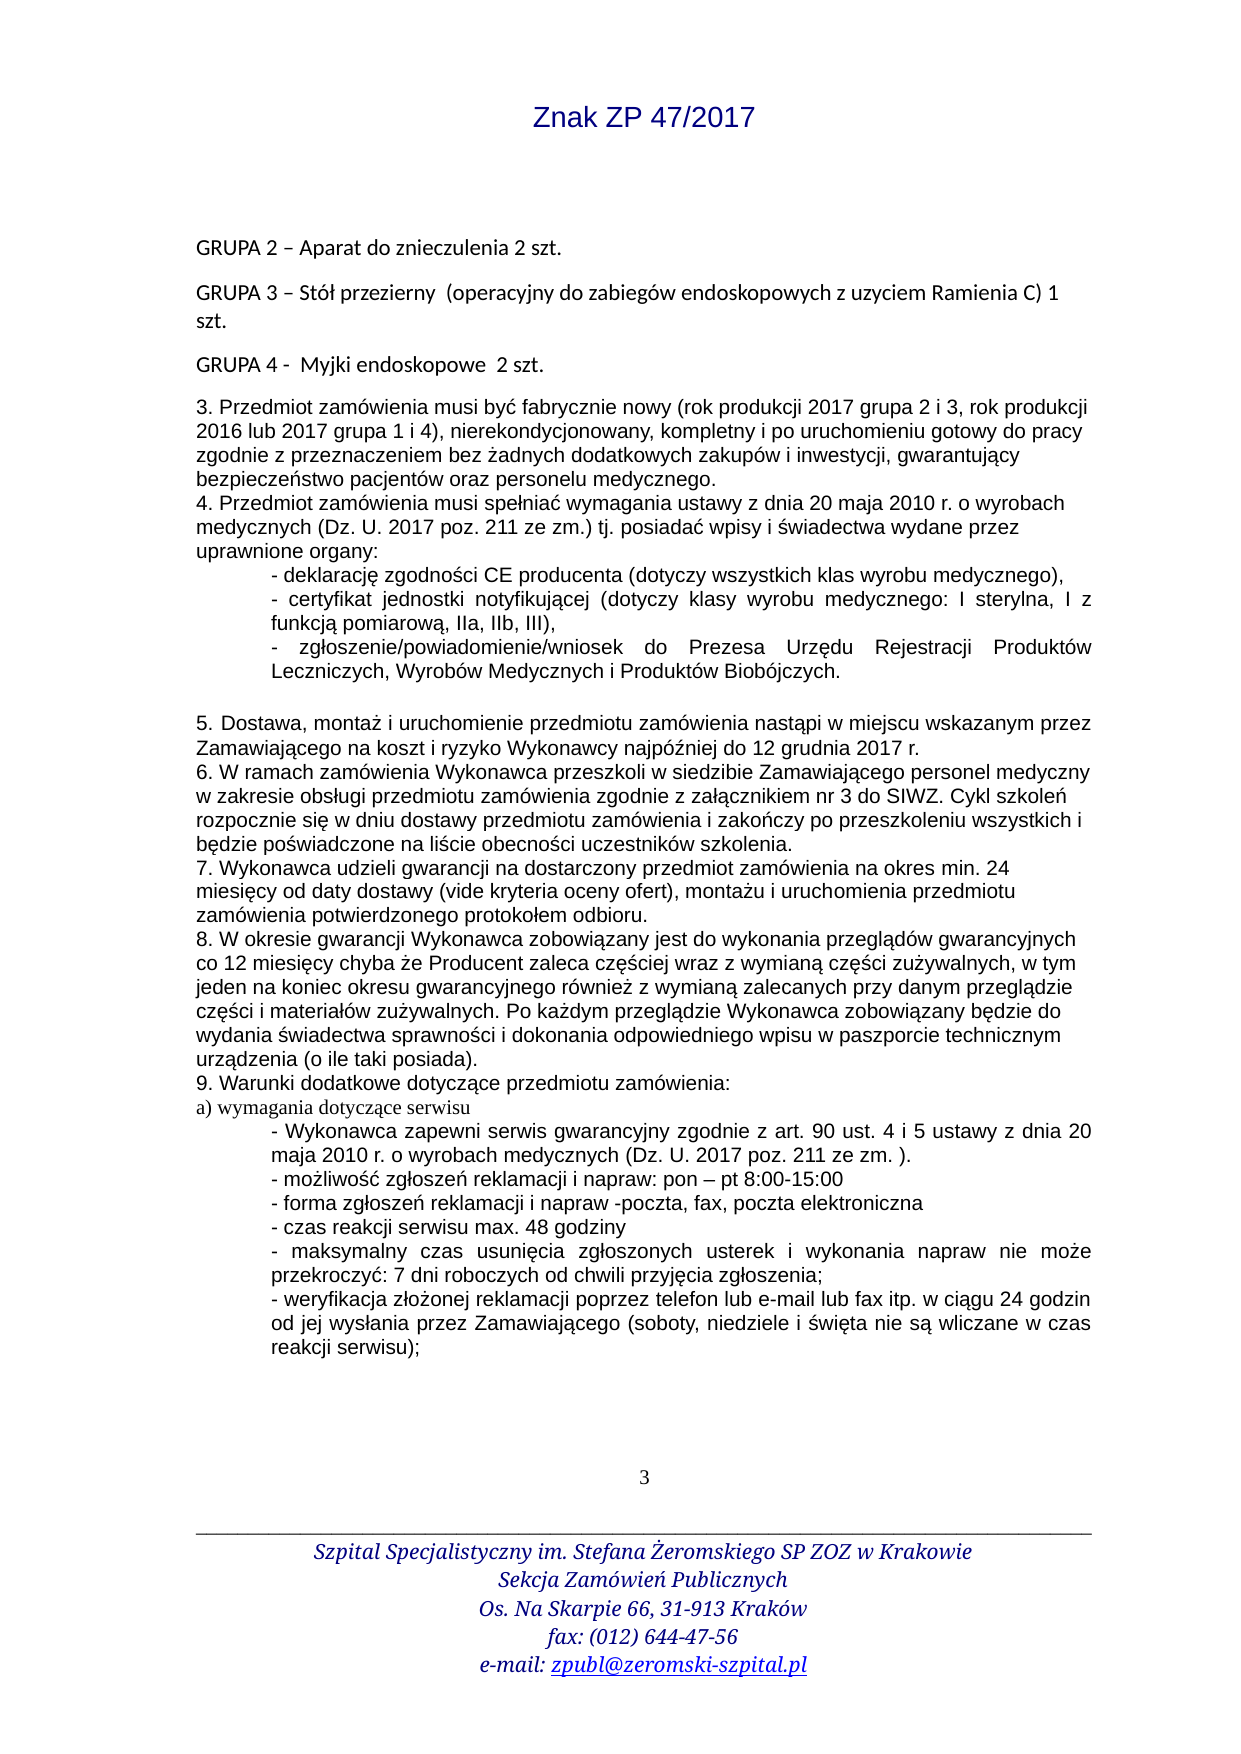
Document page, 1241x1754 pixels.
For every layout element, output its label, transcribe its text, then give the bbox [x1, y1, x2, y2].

text 9. Warunki dodatkowe dotyczące przedmiotu zamówienia: [196, 1071, 1093, 1095]
text 4. Przedmiot zamówienia musi spełniać wymagania ustawy z dnia 20 maja 2010 r. o wyrobach medycznych (Dz. U. 2017 poz. 211 ze zm.) tj. posiadać wpisy i świadectwa wydane przez uprawnione organy: [196, 491, 1093, 563]
text 6. W ramach zamówienia Wykonawca przeszkoli w siedzibie Zamawiającego personel medyczny w zakresie obsługi przedmiotu zamówienia zgodnie z załącznikiem nr 3 do SIWZ. Cykl szkoleń rozpocznie się w dniu dostawy przedmiotu zamówienia i zakończy po przeszkoleniu wszystkich i będzie poświadczone na liście obecności uczestników szkolenia. [196, 759, 1093, 855]
list - weryfikacja złożonej reklamacji poprzez telefon lub e-mail lub fax itp. w ciągu 24 godzin od jej wysłania przez Zamawiającego (soboty, niedziele i święta nie są wliczane w czas reakcji serwisu); [233, 1287, 1093, 1358]
text GRUPA 3 – Stół przezierny (operacyjny do zabiegów endoskopowych z uzyciem Ramienia C) 1 szt. [196, 278, 1093, 334]
list - czas reakcji serwisu max. 48 godziny [233, 1215, 1093, 1239]
text GRUPA 2 – Aparat do znieczulenia 2 szt. [196, 233, 1093, 261]
text 7. Wykonawca udzieli gwarancji na dostarczony przedmiot zamówienia na okres min. 24 miesięcy od daty dostawy (vide kryteria oceny ofert), montażu i uruchomienia przedmiotu zamówienia potwierdzonego protokołem odbioru. [196, 855, 1093, 927]
text 3. Przedmiot zamówienia musi być fabrycznie nowy (rok produkcji 2017 grupa 2 i 3, rok produkcji 2016 lub 2017 grupa 1 i 4), nierekondycjonowany, kompletny i po uruchomieniu gotowy do pracy zgodnie z przeznaczeniem bez żadnych dodatkowych zakupów i inwestycji, gwarantujący bezpieczeństwo pacjentów oraz personelu medycznego. [196, 395, 1093, 491]
text 8. W okresie gwarancji Wykonawca zobowiązany jest do wykonania przeglądów gwarancyjnych co 12 miesięcy chyba że Producent zaleca częściej wraz z wymianą części zużywalnych, w tym jeden na koniec okresu gwarancyjnego również z wymianą zalecanych przy danym przeglądzie części i materiałów zużywalnych. Po każdym przeglądzie Wykonawca zobowiązany będzie do wydania świadectwa sprawności i dokonania odpowiedniego wpisu w paszporcie technicznym urządzenia (o ile taki posiada). [196, 927, 1093, 1071]
list - certyfikat jednostki notyfikującej (dotyczy klasy wyrobu medycznego: I sterylna, I z funkcją pomiarową, IIa, IIb, III), [233, 587, 1093, 635]
list - Wykonawca zapewni serwis gwarancyjny zgodnie z art. 90 ust. 4 i 5 ustawy z dnia 20 maja 2010 r. o wyrobach medycznych (Dz. U. 2017 poz. 211 ze zm. ). [233, 1119, 1093, 1167]
list - deklarację zgodności CE producenta (dotyczy wszystkich klas wyrobu medycznego), [233, 563, 1093, 587]
list - forma zgłoszeń reklamacji i napraw -poczta, fax, poczta elektroniczna [233, 1191, 1093, 1215]
list - możliwość zgłoszeń reklamacji i napraw: pon – pt 8:00-15:00 [233, 1167, 1093, 1191]
text GRUPA 4 - Myjki endoskopowe 2 szt. [196, 351, 1093, 378]
subtitle - zgłoszenie/powiadomienie/wniosek do Prezesa Urzędu Rejestracji Produktów Leczniczych, Wyrobów Medycznych i Produktów Biobójczych. [233, 635, 1093, 683]
list - maksymalny czas usunięcia zgłoszonych usterek i wykonania napraw nie może przekroczyć: 7 dni roboczych od chwili przyjęcia zgłoszenia; [233, 1239, 1093, 1287]
text 5. Dostawa, montaż i uruchomienie przedmiotu zamówienia nastąpi w miejscu wskazanym przez Zamawiającego na koszt i ryzyko Wykonawcy najpóźniej do 12 grudnia 2017 r. [196, 707, 1093, 759]
text a) wymagania dotyczące serwisu [196, 1095, 1093, 1119]
